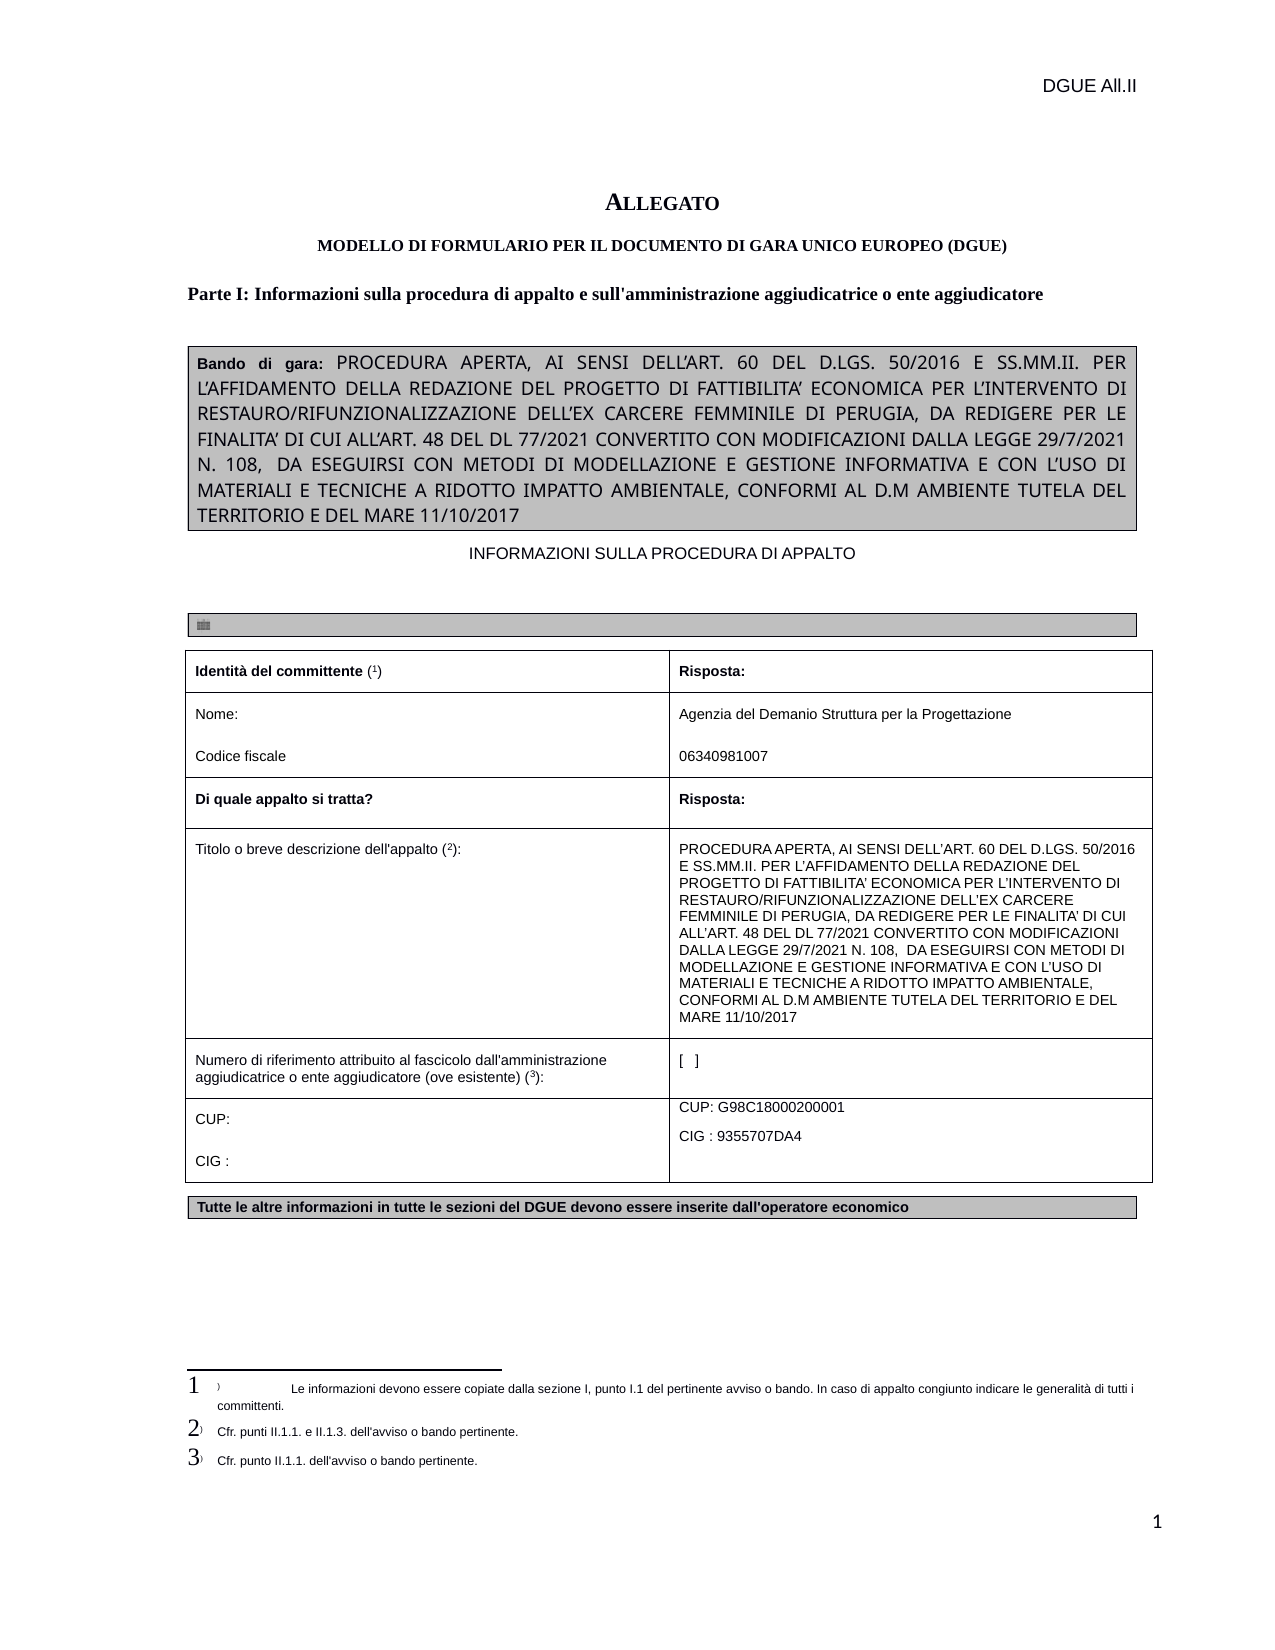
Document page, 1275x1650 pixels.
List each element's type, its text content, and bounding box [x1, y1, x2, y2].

table_cell CUP: CIG : [186, 1099, 669, 1182]
subtitle Allegato [187, 187, 1137, 216]
text Tutte le altre informazioni in tutte le sezioni del DGUE devono essere inserite dall'operatore economico [189, 1197, 1136, 1218]
table_cell Agenzia del Demanio Struttura per la Progettazione 06340981007 [670, 693, 1152, 777]
table_cell Di quale appalto si tratta? [186, 778, 669, 827]
text Bando di gara: PROCEDURA APERTA, AI SENSI DELL’ART. 60 DEL D.LGS. 50/2016 E SS.MM.II. PER L’AFFIDAMENTO DELLA REDAZIONE DEL PROGETTO DI FATTIBILITA’ ECONOMICA PER L’INTERVENTO DI RESTAURO/RIFUNZIONALIZZAZIONE DELL’EX CARCERE FEMMINILE DI PERUGIA, DA REDIGERE PER LE FINALITA’ DI CUI ALL’ART. 48 DEL DL 77/2021 CONVERTITO CON MODIFICAZIONI DALLA LEGGE 29/7/2021 N. 108, DA ESEGUIRSI CON METODI DI MODELLAZIONE E GESTIONE INFORMATIVA E CON L’USO DI MATERIALI E TECNICHE A RIDOTTO IMPATTO AMBIENTALE, CONFORMI AL D.M AMBIENTE TUTELA DEL TERRITORIO E DEL MARE 11/10/2017 [189, 347, 1136, 530]
table_cell Titolo o breve descrizione dell'appalto (): [186, 829, 669, 1038]
text Le informazioni richieste dalla parte I saranno acquisite automaticamente a condizione che per generare e compilare il DGUE sia utilizzato il servizio DGUE in formato elettronico. In caso contrario tali informazioni devono essere inserite dall'operatore economico. [189, 614, 1136, 636]
table_header Identità del committente () [186, 651, 669, 692]
table_cell CUP: G98C18000200001 CIG : 9355707DA4 [670, 1099, 1152, 1182]
text Modello di forMulario per il documento di gara unico europeo (DGUE) [187, 235, 1137, 254]
table_cell Risposta: [670, 778, 1152, 827]
title Informazioni sulla procedura di appalto [187, 543, 1137, 563]
table_cell Numero di riferimento attribuito al fascicolo dall'amministrazione aggiudicatrice o ente aggiudicatore (ove esistente) (): [186, 1039, 669, 1097]
table_cell [ ] [670, 1039, 1152, 1097]
title Parte I: Informazioni sulla procedura di appalto e sull'amministrazione aggiudicatrice o ente aggiudicatore [187, 283, 1137, 305]
table_header Risposta: [670, 651, 1152, 692]
table_cell Nome: Codice fiscale [186, 693, 669, 777]
table_cell PROCEDURA APERTA, AI SENSI DELL’ART. 60 DEL D.LGS. 50/2016 E SS.MM.II. PER L’AFFIDAMENTO DELLA REDAZIONE DEL PROGETTO DI FATTIBILITA’ ECONOMICA PER L’INTERVENTO DI RESTAURO/RIFUNZIONALIZZAZIONE DELL’EX CARCERE FEMMINILE DI PERUGIA, DA REDIGERE PER LE FINALITA’ DI CUI ALL’ART. 48 DEL DL 77/2021 CONVERTITO CON MODIFICAZIONI DALLA LEGGE 29/7/2021 N. 108, DA ESEGUIRSI CON METODI DI MODELLAZIONE E GESTIONE INFORMATIVA E CON L’USO DI MATERIALI E TECNICHE A RIDOTTO IMPATTO AMBIENTALE, CONFORMI AL D.M AMBIENTE TUTELA DEL TERRITORIO E DEL MARE 11/10/2017 [670, 829, 1152, 1038]
